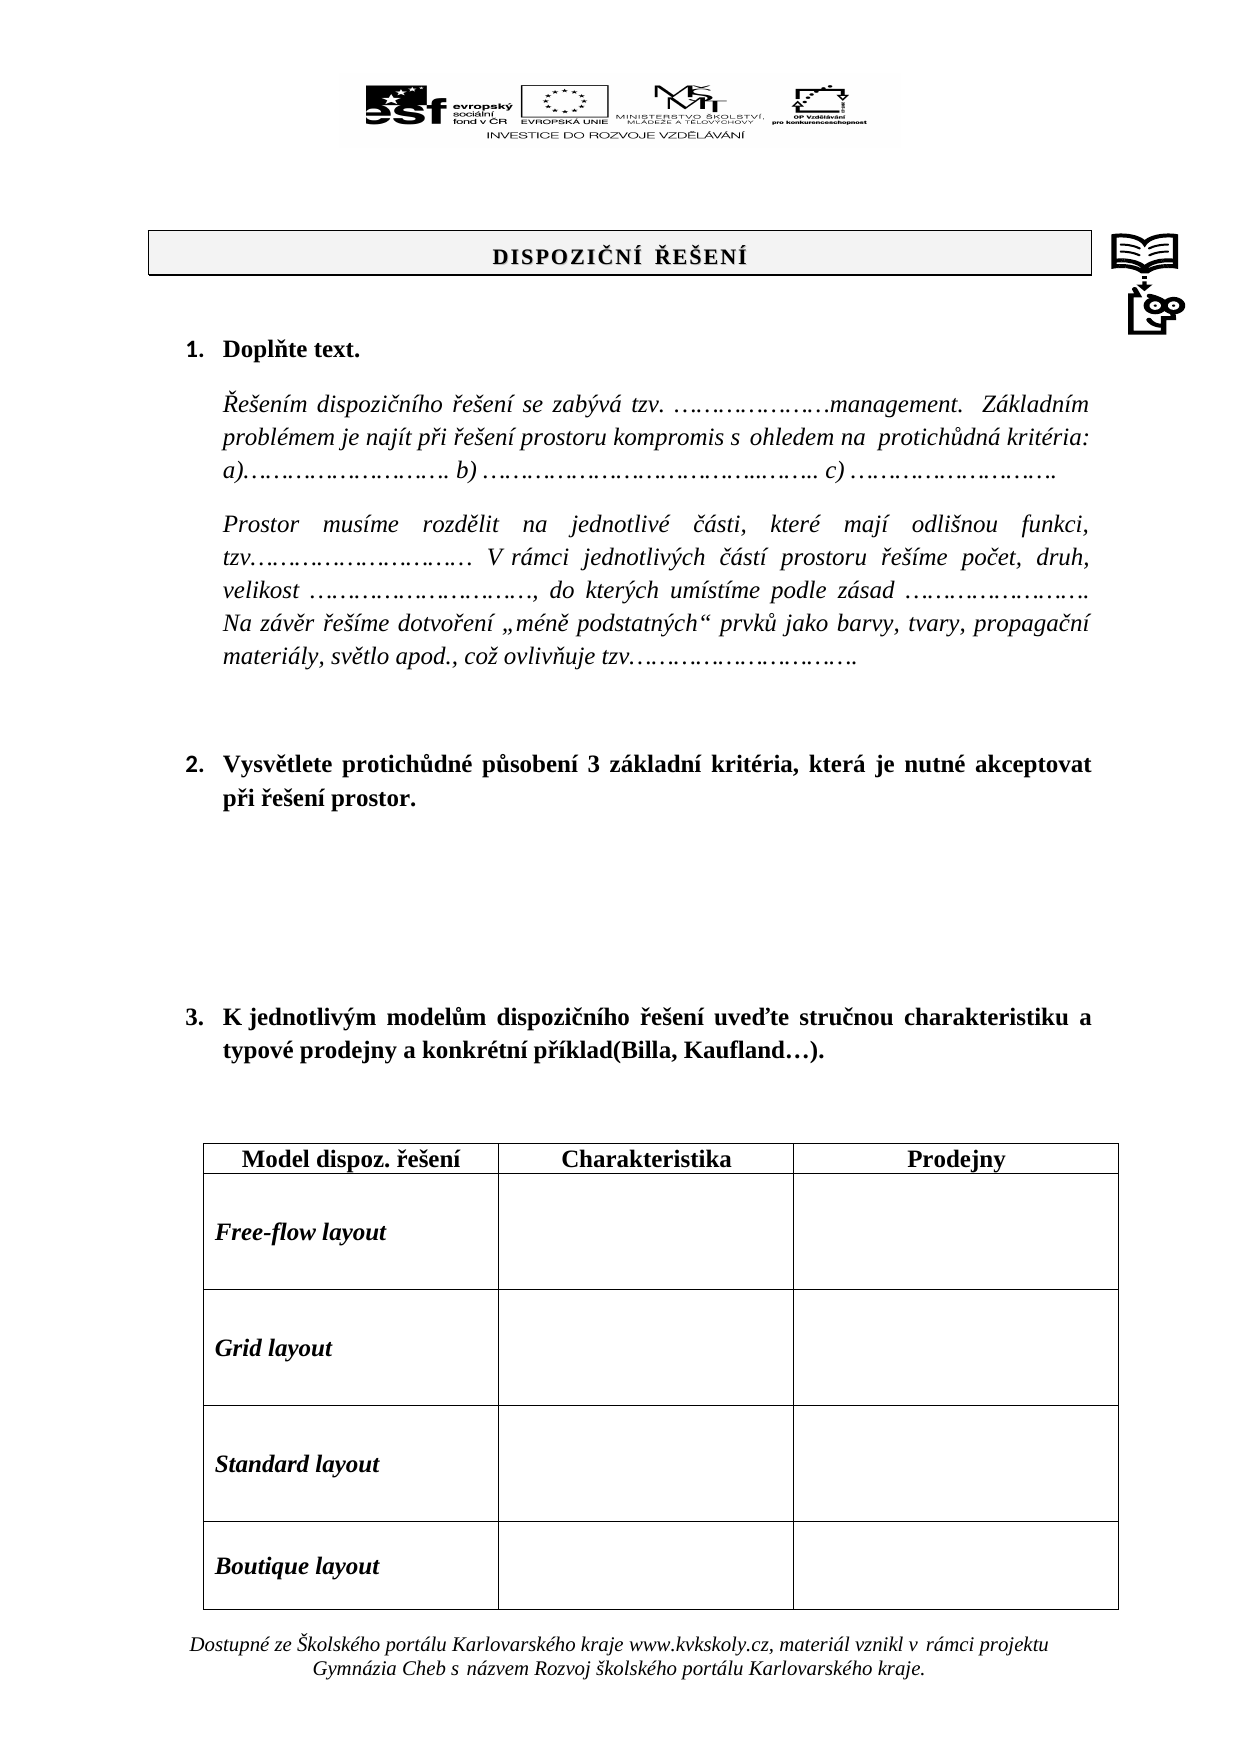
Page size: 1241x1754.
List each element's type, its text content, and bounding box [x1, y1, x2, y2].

table_cell [794, 1290, 1118, 1405]
table_cell [499, 1406, 793, 1521]
list Vysvětlete protichůdné působení 3 základní kritéria, která je nutné akceptovat při řešení prostor. [185, 749, 1092, 812]
picture [339, 73, 901, 148]
table_cell [794, 1522, 1118, 1608]
table_cell [499, 1522, 793, 1608]
table_header Charakteristika [499, 1144, 793, 1173]
table_cell [499, 1290, 793, 1405]
list Doplňte text. [185, 333, 1092, 364]
text Řešením dispozičního řešení se zabývá tzv. …………………management. Základním problémem je najít při řešení prostoru kompromis s ohledem na protichůdná kritéria: a)………………………. b) ………………………………..…….. c) ………………………. [223, 389, 1092, 484]
table_cell [499, 1174, 793, 1289]
table_cell [794, 1174, 1118, 1289]
table_header Prodejny [794, 1144, 1118, 1173]
table_cell Grid layout [204, 1290, 498, 1405]
list K jednotlivým modelům dispozičního řešení uveďte stručnou charakteristiku a typové prodejny a konkrétní příklad(Billa, Kaufland…). [185, 1002, 1092, 1064]
table_cell [794, 1406, 1118, 1521]
subtitle dispoziční řešení [149, 231, 1091, 274]
table_header Model dispoz. řešení [204, 1144, 498, 1173]
table_cell Free-flow layout [204, 1174, 498, 1289]
table_cell Standard layout [204, 1406, 498, 1521]
text Prostor musíme rozdělit na jednotlivé části, které mají odlišnou funkci, tzv………………………… V rámci jednotlivých částí prostoru řešíme počet, druh, velikost …………………………, do kterých umístíme podle zásad ……………………. Na závěr řešíme dotvoření „méně podstatných“ prvků jako barvy, tvary, propagační materiály, světlo apod., což ovlivňuje tzv…………………………. [223, 509, 1092, 670]
table_cell Boutique layout [204, 1522, 498, 1608]
